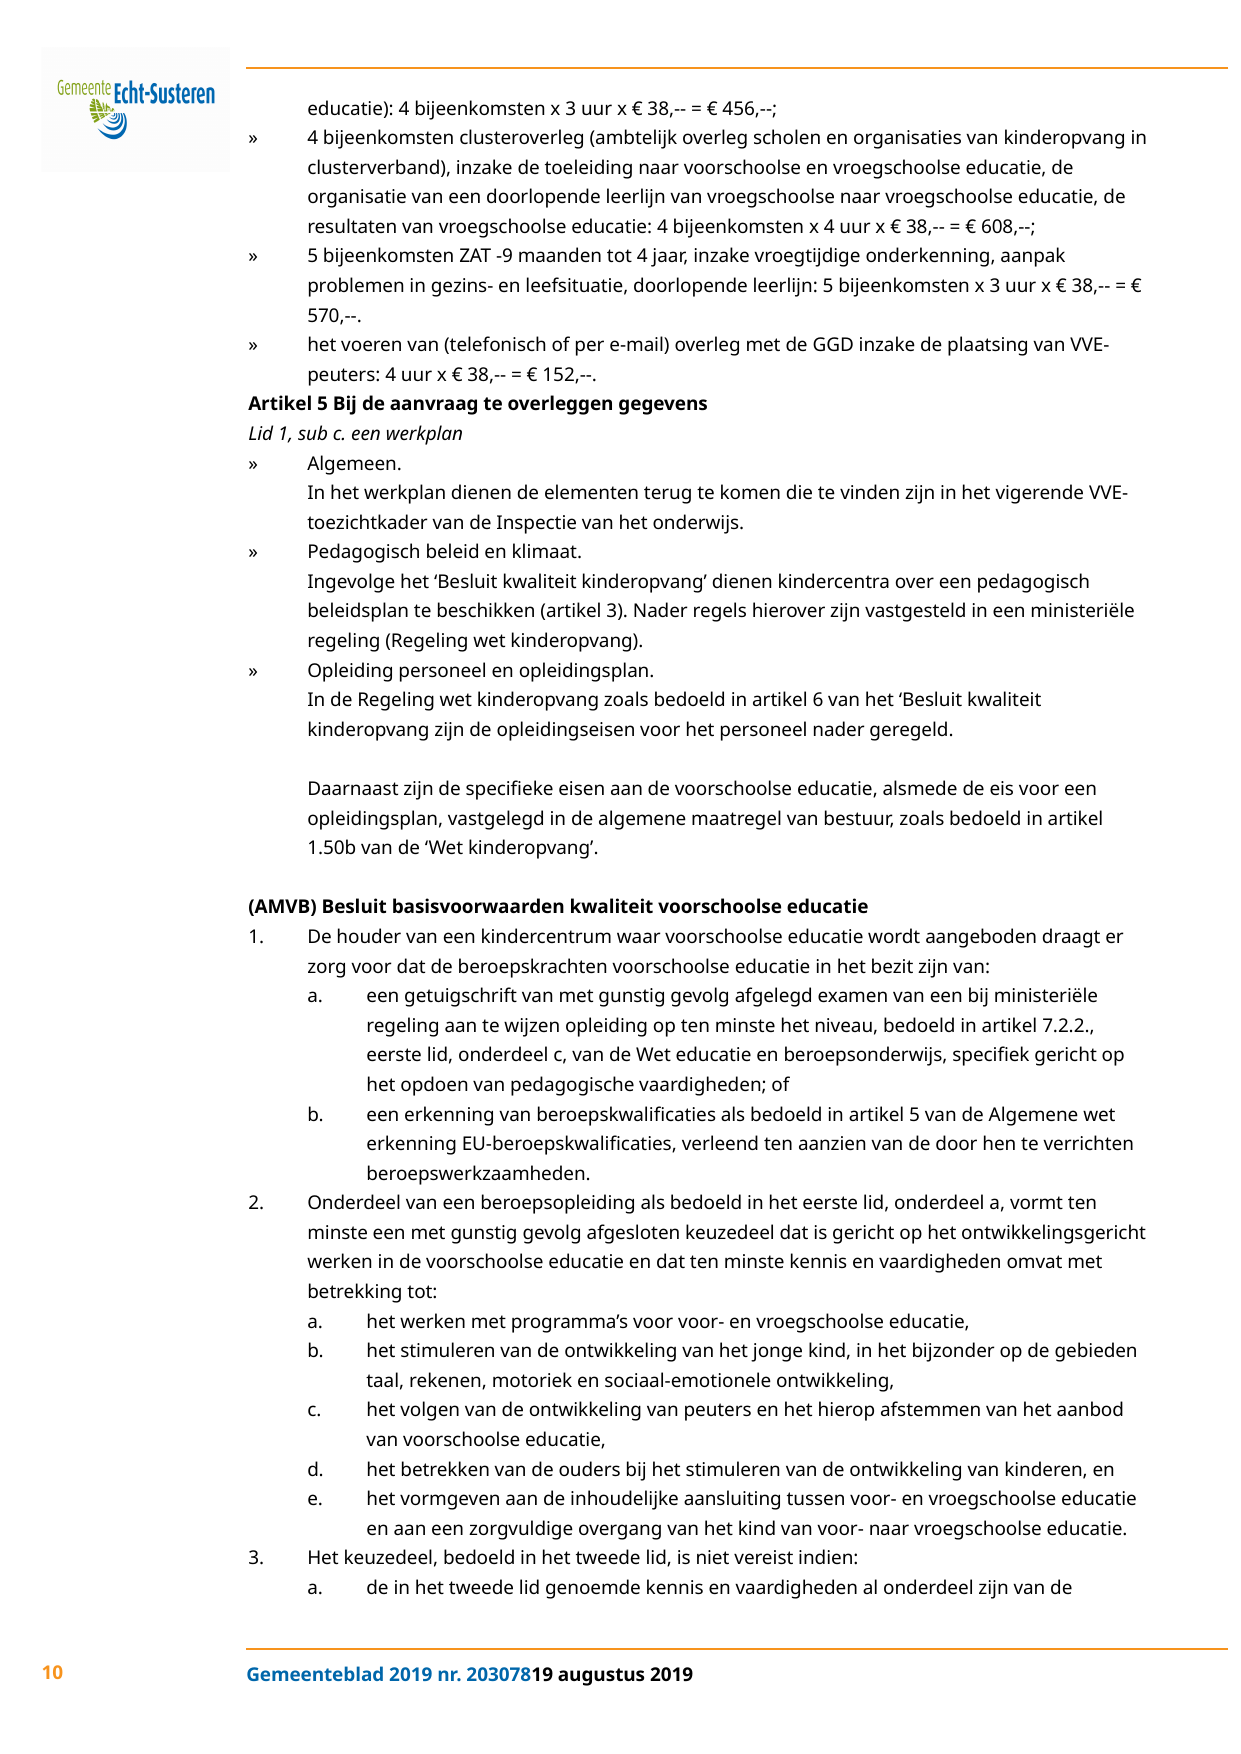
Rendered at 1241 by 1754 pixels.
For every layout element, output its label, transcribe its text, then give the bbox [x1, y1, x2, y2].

list In de Regeling wet kinderopvang zoals bedoeld in artikel 6 van het ‘Besluit kwaliteit kinderopvang zijn de opleidingseisen voor het personeel nader geregeld. [248, 686, 1152, 742]
list 4 bijeenkomsten clusteroverleg (ambtelijk overleg scholen en organisaties van kinderopvang in clusterverband), inzake de toeleiding naar voorschoolse en vroegschoolse educatie, de organisatie van een doorlopende leerlijn van vroegschoolse naar vroegschoolse educatie, de resultaten van vroegschoolse educatie: 4 bijeenkomsten x 4 uur x € 38,-- = € 608,--; [248, 124, 1152, 239]
list Algemeen. [248, 450, 1152, 476]
list educatie): 4 bijeenkomsten x 3 uur x € 38,-- = € 456,--; [248, 95, 1152, 121]
table_header (AMVB) Besluit basisvoorwaarden kwaliteit voorschoolse educatie De houder van een kindercentrum waar voorschoolse educatie wordt aangeboden draagt er zorg voor dat de beroepskrachten voorschoolse educatie in het bezit zijn van: een getuigschrift van met gunstig gevolg afgelegd examen van een bij ministeriële regeling aan te wijzen opleiding op ten minste het niveau, bedoeld in artikel 7.2.2., eerste lid, onderdeel c, van de Wet educatie en beroepsonderwijs, specifiek gericht op het opdoen van pedagogische vaardigheden; of een erkenning van beroepskwalificaties als bedoeld in artikel 5 van de Algemene wet erkenning EU-beroepskwalificaties, verleend ten aanzien van de door hen te verrichten beroepswerkzaamheden. Onderdeel van een beroepsopleiding als bedoeld in het eerste lid, onderdeel a, vormt ten minste een met gunstig gevolg afgesloten keuzedeel dat is gericht op het ontwikkelingsgericht werken in de voorschoolse educatie en dat ten minste kennis en vaardigheden omvat met betrekking tot: het werken met programma’s voor voor- en vroegschoolse educatie, het stimuleren van de ontwikkeling van het jonge kind, in het bijzonder op de gebieden taal, rekenen, motoriek en sociaal-emotionele ontwikkeling, het volgen van de ontwikkeling van peuters en het hierop afstemmen van het aanbod van voorschoolse educatie, het betrekken van de ouders bij het stimuleren van de ontwikkeling van kinderen, en het vormgeven aan de inhoudelijke aansluiting tussen voor- en vroegschoolse educatie en aan een zorgvuldige overgang van het kind van voor- naar vroegschoolse educatie. Het keuzedeel, bedoeld in het tweede lid, is niet vereist indien: de in het tweede lid genoemde kennis en vaardigheden al onderdeel zijn van de [248, 894, 1152, 1600]
list Ingevolge het ‘Besluit kwaliteit kinderopvang’ dienen kindercentra over een pedagogisch beleidsplan te beschikken (artikel 3). Nader regels hierover zijn vastgesteld in een ministeriële regeling (Regeling wet kinderopvang). [248, 568, 1152, 653]
picture [41, 47, 231, 172]
list Pedagogisch beleid en klimaat. [248, 538, 1152, 564]
text Artikel 5 Bij de aanvraag te overleggen gegevens [248, 391, 1152, 416]
list het voeren van (telefonisch of per e-mail) overleg met de GGD inzake de plaatsing van VVE-peuters: 4 uur x € 38,-- = € 152,--. [248, 331, 1152, 387]
list Opleiding personeel en opleidingsplan. [248, 657, 1152, 683]
list Daarnaast zijn de specifieke eisen aan de voorschoolse educatie, alsmede de eis voor een opleidingsplan, vastgelegd in de algemene maatregel van bestuur, zoals bedoeld in artikel 1.50b van de ‘Wet kinderopvang’. [248, 775, 1152, 860]
list 5 bijeenkomsten ZAT -9 maanden tot 4 jaar, inzake vroegtijdige onderkenning, aanpak problemen in gezins- en leefsituatie, doorlopende leerlijn: 5 bijeenkomsten x 3 uur x € 38,-- = € 570,--. [248, 243, 1152, 328]
list In het werkplan dienen de elementen terug te komen die te vinden zijn in het vigerende VVE-toezichtkader van de Inspectie van het onderwijs. [248, 479, 1152, 535]
text Lid 1, sub c. een werkplan [248, 420, 1152, 446]
